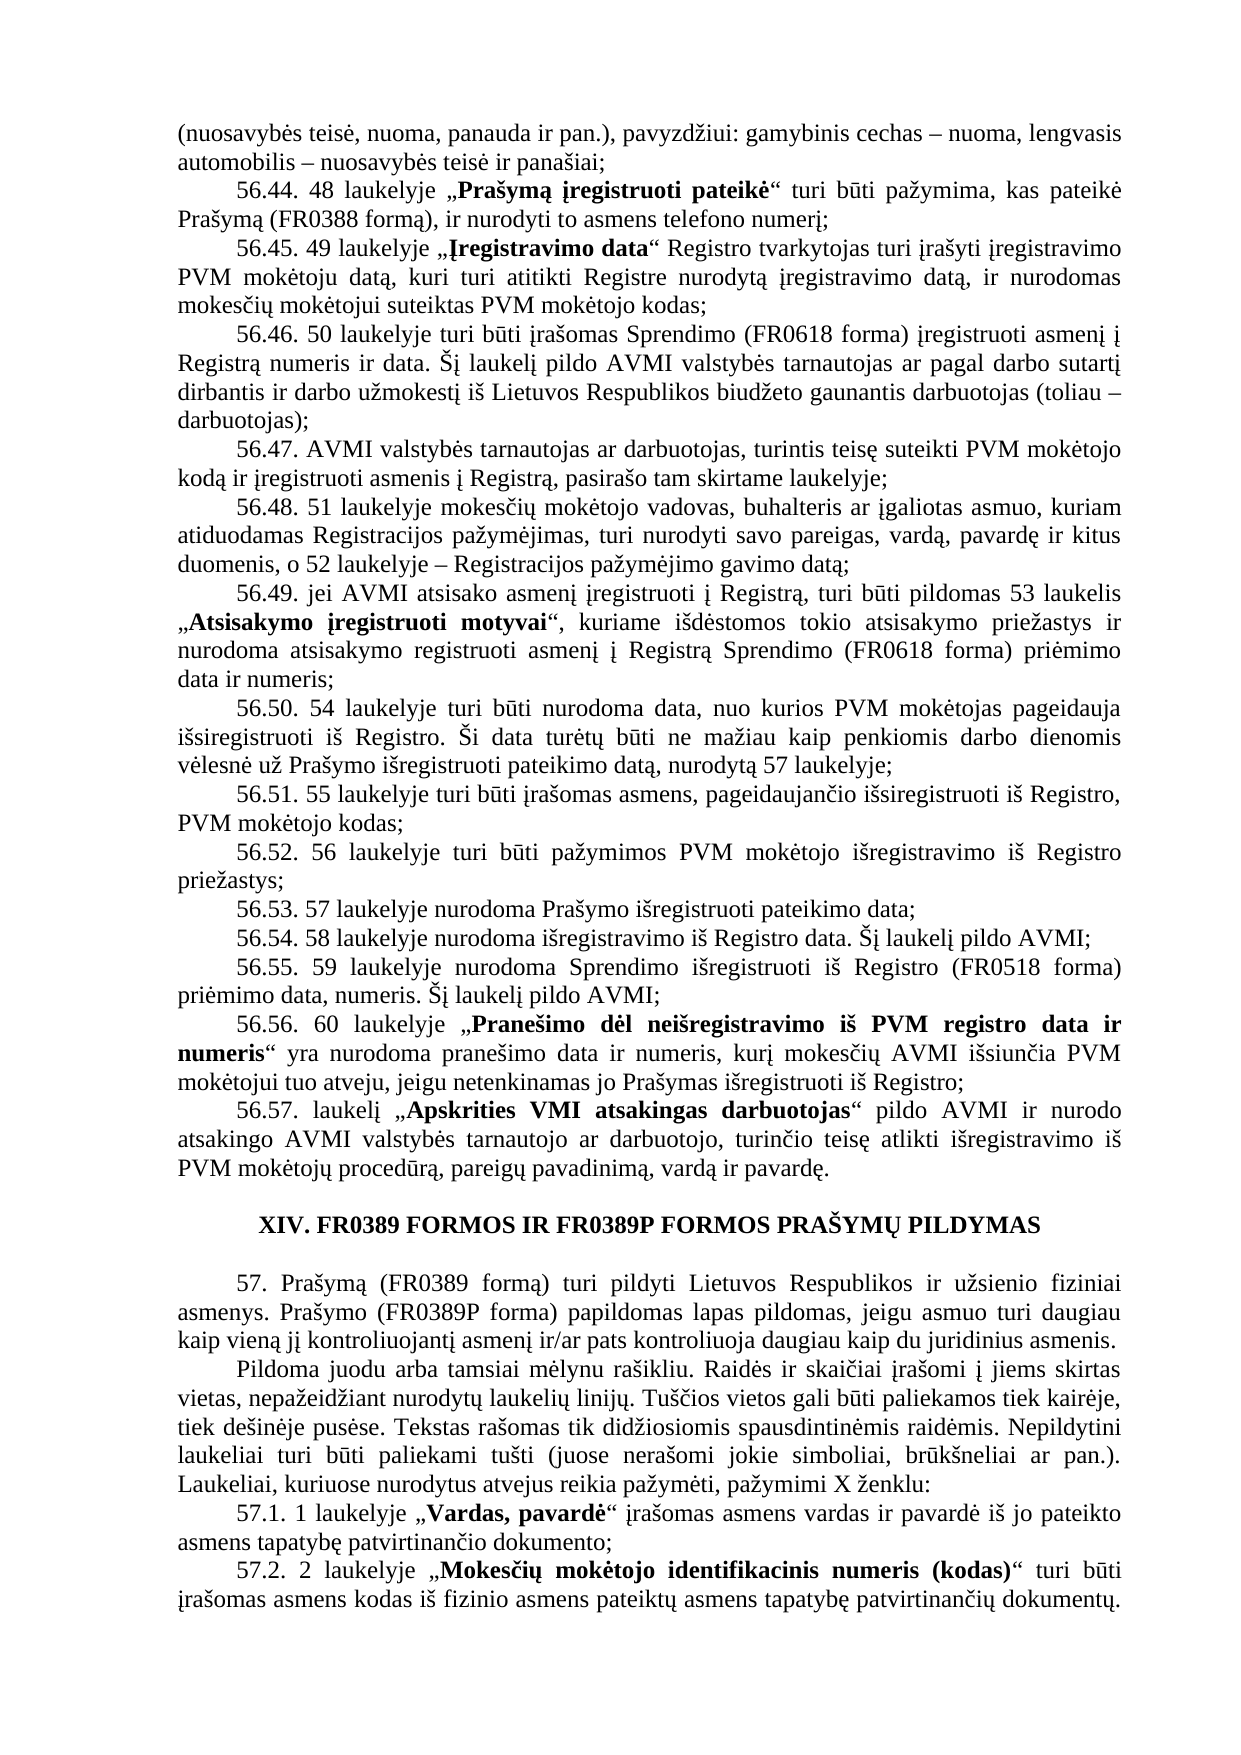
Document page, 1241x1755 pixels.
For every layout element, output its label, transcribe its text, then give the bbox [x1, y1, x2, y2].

text 56.51. 55 laukelyje turi būti įrašomas asmens, pageidaujančio išsiregistruoti iš Registro, PVM mokėtojo kodas; [177, 779, 1122, 837]
text XIV. FR0389 FORMOS IR FR0389P FORMOS PRAŠYMŲ PILDYMAS [177, 1211, 1122, 1239]
text 56.55. 59 laukelyje nurodoma Sprendimo išregistruoti iš Registro (FR0518 forma) priėmimo data, numeris. Šį laukelį pildo AVMI; [177, 952, 1122, 1009]
text 56.57. laukelį „Apskrities VMI atsakingas darbuotojas“ pildo AVMI ir nurodo atsakingo AVMI valstybės tarnautojo ar darbuotojo, turinčio teisę atlikti išregistravimo iš PVM mokėtojų procedūrą, pareigų pavadinimą, vardą ir pavardę. [177, 1096, 1122, 1182]
text 56.56. 60 laukelyje „Pranešimo dėl neišregistravimo iš PVM registro data ir numeris“ yra nurodoma pranešimo data ir numeris, kurį mokesčių AVMI išsiunčia PVM mokėtojui tuo atveju, jeigu netenkinamas jo Prašymas išregistruoti iš Registro; [177, 1009, 1122, 1096]
text Pildoma juodu arba tamsiai mėlynu rašikliu. Raidės ir skaičiai įrašomi į jiems skirtas vietas, nepažeidžiant nurodytų laukelių linijų. Tuščios vietos gali būti paliekamos tiek kairėje, tiek dešinėje pusėse. Tekstas rašomas tik didžiosiomis spausdintinėmis raidėmis. Nepildytini laukeliai turi būti paliekami tušti (juose nerašomi jokie simboliai, brūkšneliai ar pan.). Laukeliai, kuriuose nurodytus atvejus reikia pažymėti, pažymimi X ženklu: [177, 1354, 1122, 1498]
text 56.52. 56 laukelyje turi būti pažymimos PVM mokėtojo išregistravimo iš Registro priežastys; [177, 837, 1122, 894]
text 56.45. 49 laukelyje „Įregistravimo data“ Registro tvarkytojas turi įrašyti įregistravimo PVM mokėtoju datą, kuri turi atitikti Registre nurodytą įregistravimo datą, ir nurodomas mokesčių mokėtojui suteiktas PVM mokėtojo kodas; [177, 233, 1122, 319]
text 56.46. 50 laukelyje turi būti įrašomas Sprendimo (FR0618 forma) įregistruoti asmenį į Registrą numeris ir data. Šį laukelį pildo AVMI valstybės tarnautojas ar pagal darbo sutartį dirbantis ir darbo užmokestį iš Lietuvos Respublikos biudžeto gaunantis darbuotojas (toliau – darbuotojas); [177, 319, 1122, 434]
text 57. Prašymą (FR0389 formą) turi pildyti Lietuvos Respublikos ir užsienio fiziniai asmenys. Prašymo (FR0389P forma) papildomas lapas pildomas, jeigu asmuo turi daugiau kaip vieną jį kontroliuojantį asmenį ir/ar pats kontroliuoja daugiau kaip du juridinius asmenis. [177, 1268, 1122, 1354]
text 57.2. 2 laukelyje „Mokesčių mokėtojo identifikacinis numeris (kodas)“ turi būti įrašomas asmens kodas iš fizinio asmens pateiktų asmens tapatybę patvirtinančių dokumentų. [177, 1556, 1122, 1613]
text 56.53. 57 laukelyje nurodoma Prašymo išregistruoti pateikimo data; [177, 894, 1122, 923]
text 56.49. jei AVMI atsisako asmenį įregistruoti į Registrą, turi būti pildomas 53 laukelis „Atsisakymo įregistruoti motyvai“, kuriame išdėstomos tokio atsisakymo priežastys ir nurodoma atsisakymo registruoti asmenį į Registrą Sprendimo (FR0618 forma) priėmimo data ir numeris; [177, 578, 1122, 693]
text 56.54. 58 laukelyje nurodoma išregistravimo iš Registro data. Šį laukelį pildo AVMI; [177, 923, 1122, 952]
text 56.50. 54 laukelyje turi būti nurodoma data, nuo kurios PVM mokėtojas pageidauja išsiregistruoti iš Registro. Ši data turėtų būti ne mažiau kaip penkiomis darbo dienomis vėlesnė už Prašymo išregistruoti pateikimo datą, nurodytą 57 laukelyje; [177, 693, 1122, 779]
text 56.44. 48 laukelyje „Prašymą įregistruoti pateikė“ turi būti pažymima, kas pateikė Prašymą (FR0388 formą), ir nurodyti to asmens telefono numerį; [177, 176, 1122, 233]
text 56.48. 51 laukelyje mokesčių mokėtojo vadovas, buhalteris ar įgaliotas asmuo, kuriam atiduodamas Registracijos pažymėjimas, turi nurodyti savo pareigas, vardą, pavardę ir kitus duomenis, o 52 laukelyje – Registracijos pažymėjimo gavimo datą; [177, 492, 1122, 578]
text 57.1. 1 laukelyje „Vardas, pavardė“ įrašomas asmens vardas ir pavardė iš jo pateikto asmens tapatybę patvirtinančio dokumento; [177, 1498, 1122, 1556]
text 56.47. AVMI valstybės tarnautojas ar darbuotojas, turintis teisę suteikti PVM mokėtojo kodą ir įregistruoti asmenis į Registrą, pasirašo tam skirtame laukelyje; [177, 434, 1122, 492]
text (nuosavybės teisė, nuoma, panauda ir pan.), pavyzdžiui: gamybinis cechas – nuoma, lengvasis automobilis – nuosavybės teisė ir panašiai; [177, 118, 1122, 176]
